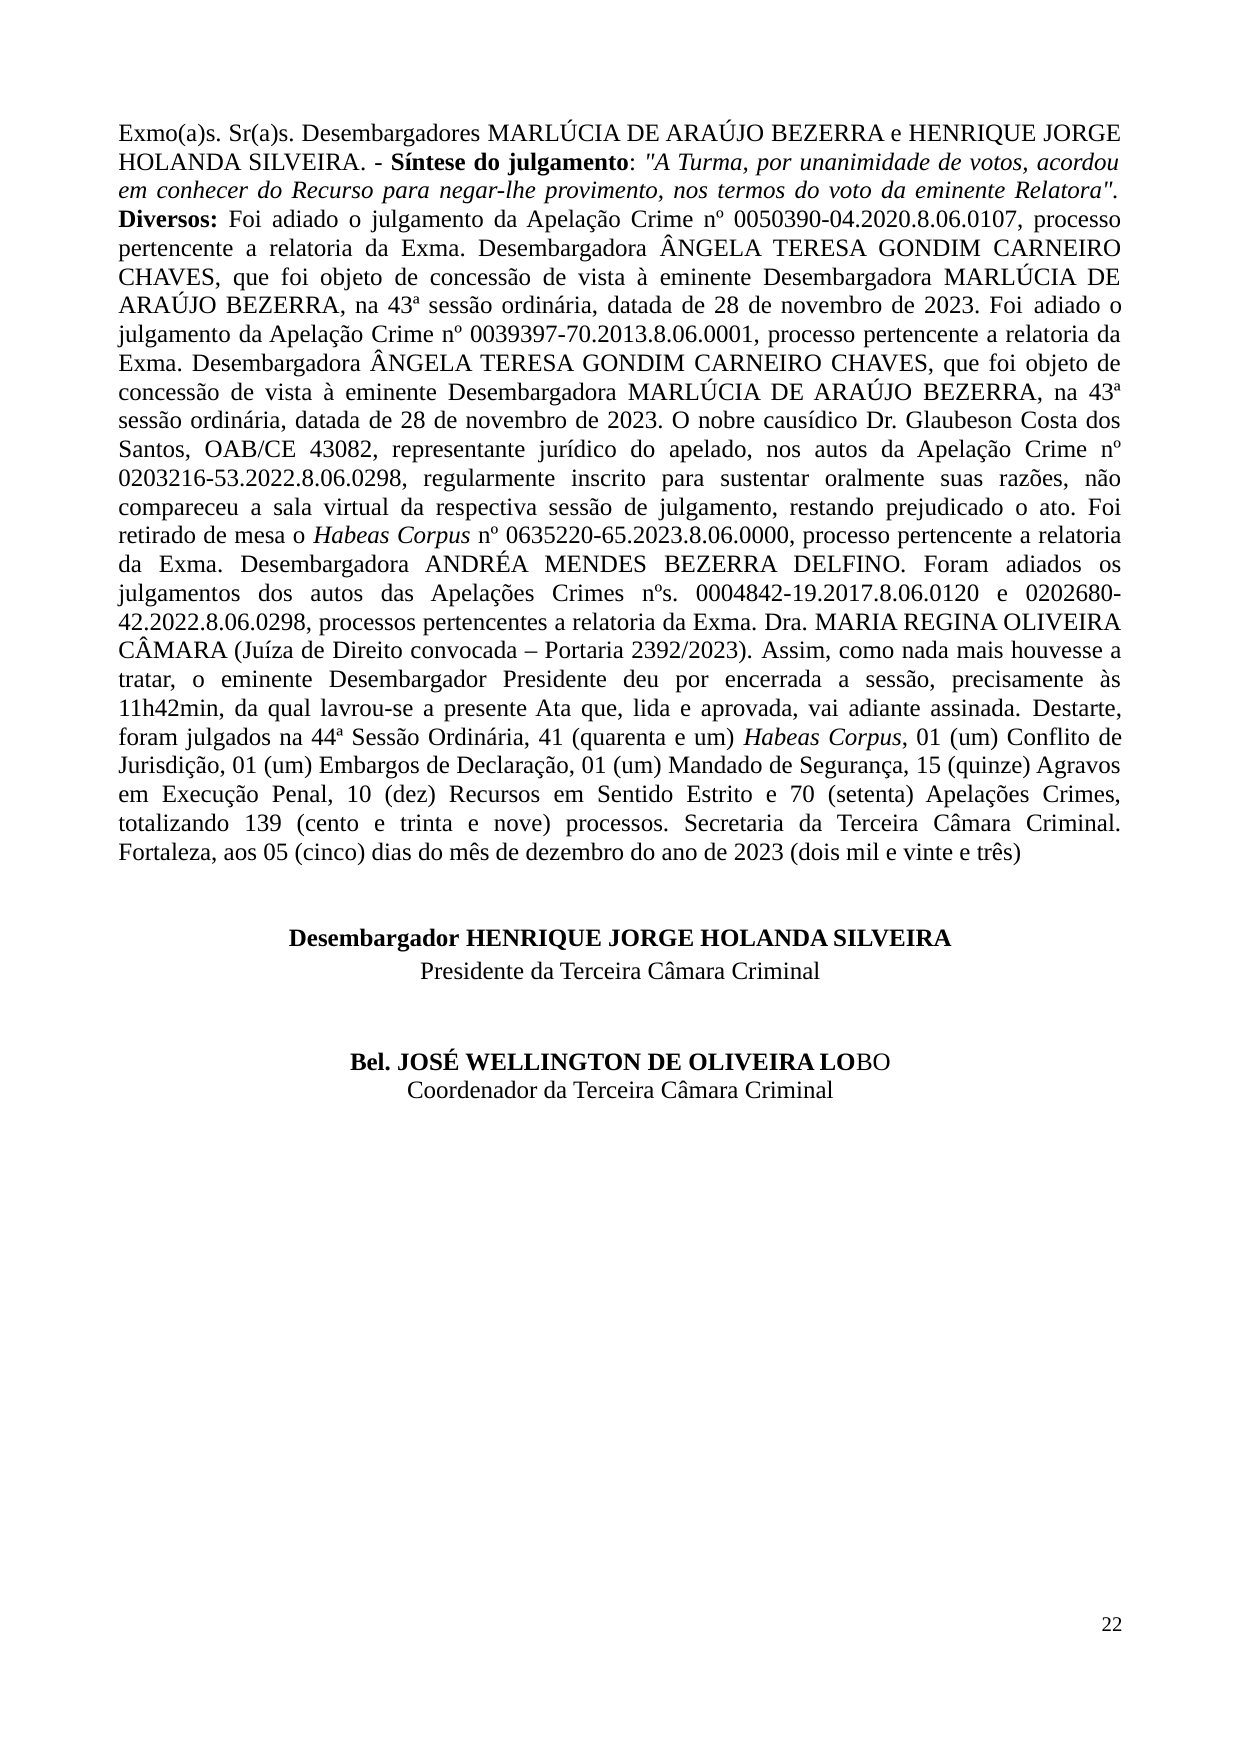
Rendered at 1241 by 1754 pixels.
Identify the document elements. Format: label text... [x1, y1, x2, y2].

text Presidente da Terceira Câmara Criminal [118, 956, 1122, 985]
text Desembargador HENRIQUE JORGE HOLANDA SILVEIRA [118, 923, 1122, 952]
text Exmo(a)s. Sr(a)s. Desembargadores MARLÚCIA DE ARAÚJO BEZERRA e HENRIQUE JORGE HOLANDA SILVEIRA. - Síntese do julgamento: "A Turma, por unanimidade de votos, acordou em conhecer do Recurso para negar-lhe provimento, nos termos do voto da eminente Relatora". Diversos: Foi adiado o julgamento da Apelação Crime nº 0050390-04.2020.8.06.0107, processo pertencente a relatoria da Exma. Desembargadora ÂNGELA TERESA GONDIM CARNEIRO CHAVES, que foi objeto de concessão de vista à eminente Desembargadora MARLÚCIA DE ARAÚJO BEZERRA, na 43ª sessão ordinária, datada de 28 de novembro de 2023. Foi adiado o julgamento da Apelação Crime nº 0039397-70.2013.8.06.0001, processo pertencente a relatoria da Exma. Desembargadora ÂNGELA TERESA GONDIM CARNEIRO CHAVES, que foi objeto de concessão de vista à eminente Desembargadora MARLÚCIA DE ARAÚJO BEZERRA, na 43ª sessão ordinária, datada de 28 de novembro de 2023. O nobre causídico Dr. Glaubeson Costa dos Santos, OAB/CE 43082, representante jurídico do apelado, nos autos da Apelação Crime nº 0203216-53.2022.8.06.0298, regularmente inscrito para sustentar oralmente suas razões, não compareceu a sala virtual da respectiva sessão de julgamento, restando prejudicado o ato. Foi retirado de mesa o Habeas Corpus nº 0635220-65.2023.8.06.0000, processo pertencente a relatoria da Exma. Desembargadora ANDRÉA MENDES BEZERRA DELFINO. Foram adiados os julgamentos dos autos das Apelações Crimes nºs. 0004842-19.2017.8.06.0120 e 0202680-42.2022.8.06.0298, processos pertencentes a relatoria da Exma. Dra. MARIA REGINA OLIVEIRA CÂMARA (Juíza de Direito convocada – Portaria 2392/2023). Assim, como nada mais houvesse a tratar, o eminente Desembargador Presidente deu por encerrada a sessão, precisamente às 11h42min, da qual lavrou-se a presente Ata que, lida e aprovada, vai adiante assinada. Destarte, foram julgados na 44ª Sessão Ordinária, 41 (quarenta e um) Habeas Corpus, 01 (um) Conflito de Jurisdição, 01 (um) Embargos de Declaração, 01 (um) Mandado de Segurança, 15 (quinze) Agravos em Execução Penal, 10 (dez) Recursos em Sentido Estrito e 70 (setenta) Apelações Crimes, totalizando 139 (cento e trinta e nove) processos. Secretaria da Terceira Câmara Criminal. Fortaleza, aos 05 (cinco) dias do mês de dezembro do ano de 2023 (dois mil e vinte e três) [118, 118, 1122, 866]
text Coordenador da Terceira Câmara Criminal [118, 1075, 1122, 1104]
text Bel. JOSÉ WELLINGTON DE OLIVEIRA LOBO [118, 1047, 1122, 1075]
